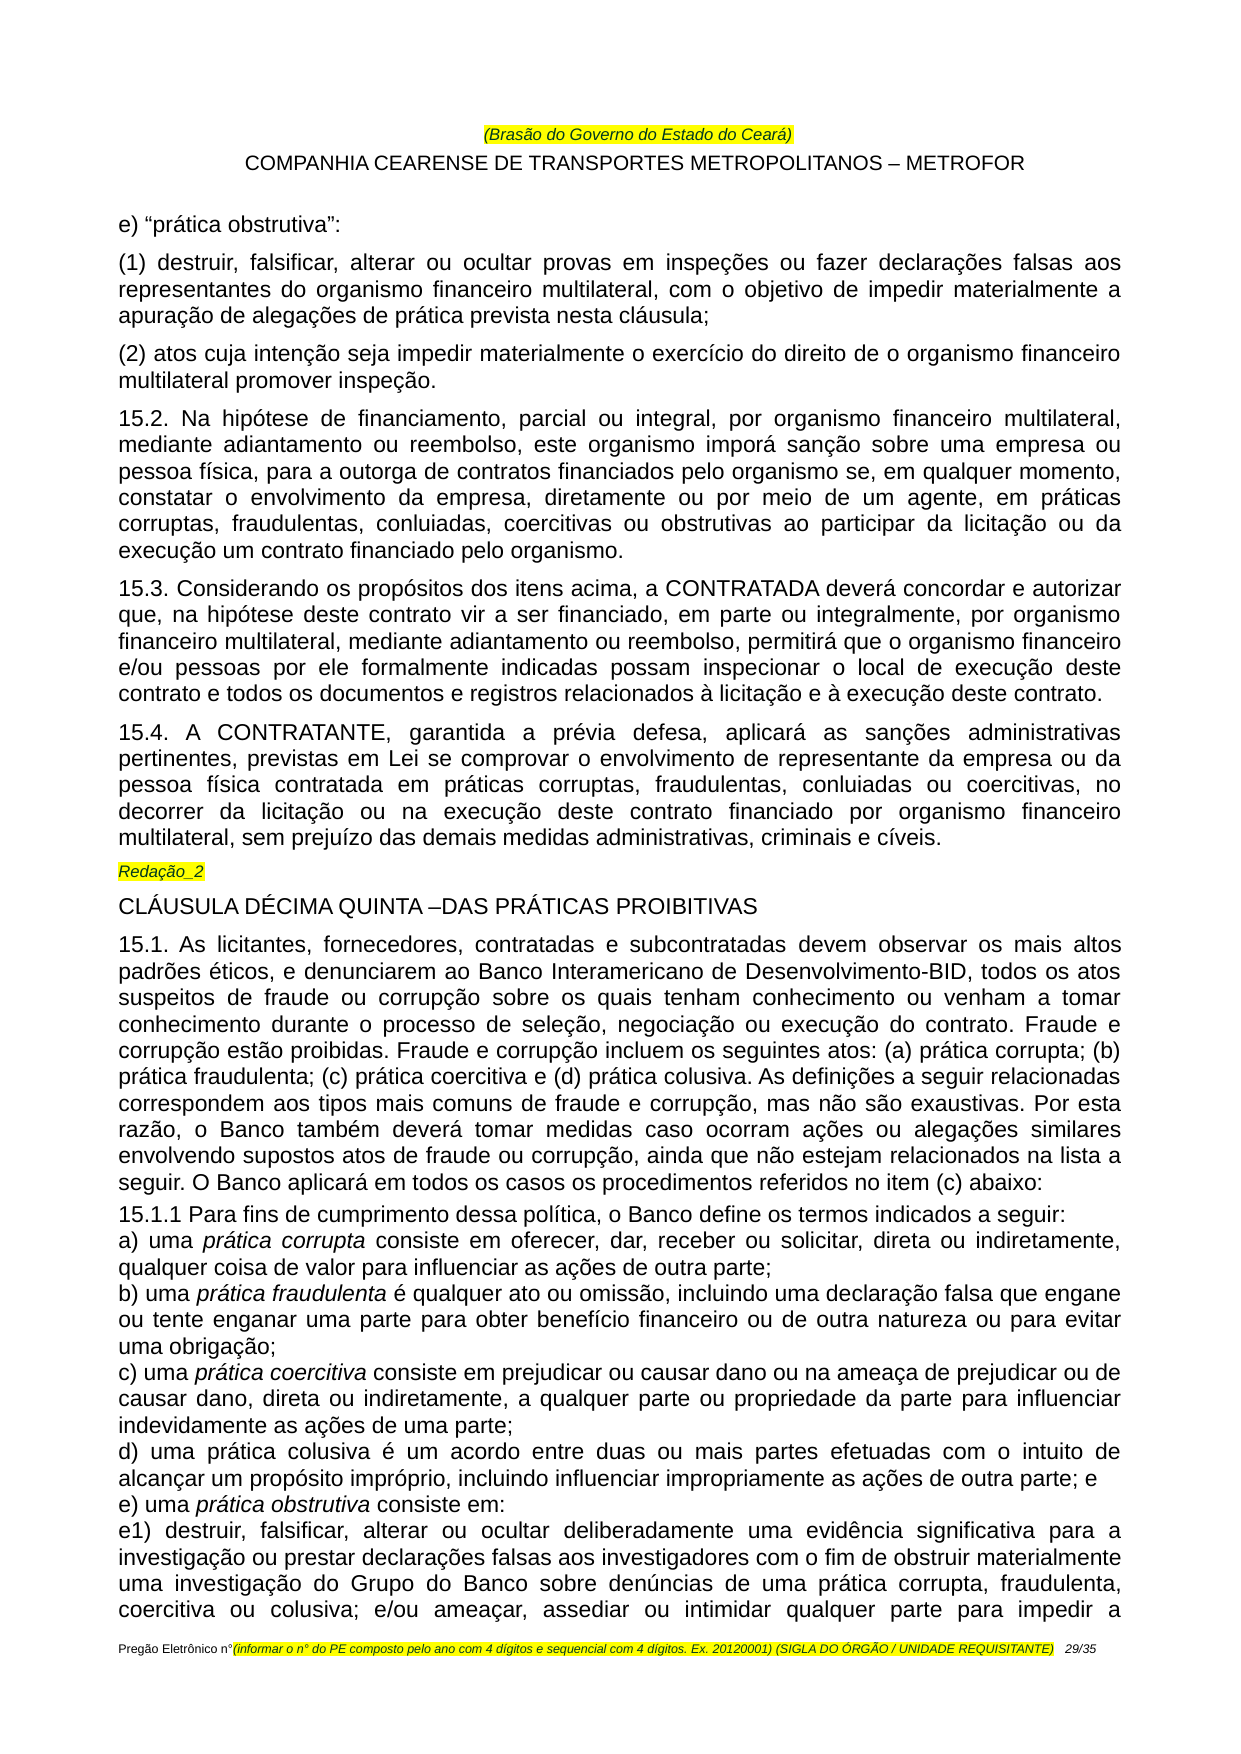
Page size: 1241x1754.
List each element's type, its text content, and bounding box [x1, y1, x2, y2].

text (2) atos cuja intenção seja impedir materialmente o exercício do direito de o organismo financeiro multilateral promover inspeção. [118, 340, 1122, 393]
text e) “prática obstrutiva”: [118, 211, 1122, 237]
text a) uma prática corrupta consiste em oferecer, dar, receber ou solicitar, direta ou indiretamente, qualquer coisa de valor para influenciar as ações de outra parte; [118, 1227, 1122, 1280]
text b) uma prática fraudulenta é qualquer ato ou omissão, incluindo uma declaração falsa que engane ou tente enganar uma parte para obter benefício financeiro ou de outra natureza ou para evitar uma obrigação; [118, 1280, 1122, 1359]
text 15.1.1 Para fins de cumprimento dessa política, o Banco define os termos indicados a seguir: [118, 1201, 1122, 1227]
text 15.4. A CONTRATANTE, garantida a prévia defesa, aplicará as sanções administrativas pertinentes, previstas em Lei se comprovar o envolvimento de representante da empresa ou da pessoa física contratada em práticas corruptas, fraudulentas, conluiadas ou coercitivas, no decorrer da licitação ou na execução deste contrato financiado por organismo financeiro multilateral, sem prejuízo das demais medidas administrativas, criminais e cíveis. [118, 718, 1122, 850]
text c) uma prática coercitiva consiste em prejudicar ou causar dano ou na ameaça de prejudicar ou de causar dano, direta ou indiretamente, a qualquer parte ou propriedade da parte para influenciar indevidamente as ações de uma parte; [118, 1359, 1122, 1438]
text 15.3. Considerando os propósitos dos itens acima, a CONTRATADA deverá concordar e autorizar que, na hipótese deste contrato vir a ser financiado, em parte ou integralmente, por organismo financeiro multilateral, mediante adiantamento ou reembolso, permitirá que o organismo financeiro e/ou pessoas por ele formalmente indicadas possam inspecionar o local de execução deste contrato e todos os documentos e registros relacionados à licitação e à execução deste contrato. [118, 575, 1122, 707]
text 15.1. As licitantes, fornecedores, contratadas e subcontratadas devem observar os mais altos padrões éticos, e denunciarem ao Banco Interamericano de Desenvolvimento-BID, todos os atos suspeitos de fraude ou corrupção sobre os quais tenham conhecimento ou venham a tomar conhecimento durante o processo de seleção, negociação ou execução do contrato. Fraude e corrupção estão proibidas. Fraude e corrupção incluem os seguintes atos: (a) prática corrupta; (b) prática fraudulenta; (c) prática coercitiva e (d) prática colusiva. As definições a seguir relacionadas correspondem aos tipos mais comuns de fraude e corrupção, mas não são exaustivas. Por esta razão, o Banco também deverá tomar medidas caso ocorram ações ou alegações similares envolvendo supostos atos de fraude ou corrupção, ainda que não estejam relacionados na lista a seguir. O Banco aplicará em todos os casos os procedimentos referidos no item (c) abaixo: [118, 931, 1122, 1195]
text CLÁUSULA DÉCIMA QUINTA –DAS PRÁTICAS PROIBITIVAS [118, 893, 1122, 919]
text e1) destruir, falsificar, alterar ou ocultar deliberadamente uma evidência significativa para a investigação ou prestar declarações falsas aos investigadores com o fim de obstruir materialmente uma investigação do Grupo do Banco sobre denúncias de uma prática corrupta, fraudulenta, coercitiva ou colusiva; e/ou ameaçar, assediar ou intimidar qualquer parte para impedir a [118, 1517, 1122, 1623]
text 15.2. Na hipótese de financiamento, parcial ou integral, por organismo financeiro multilateral, mediante adiantamento ou reembolso, este organismo imporá sanção sobre uma empresa ou pessoa física, para a outorga de contratos financiados pelo organismo se, em qualquer momento, constatar o envolvimento da empresa, diretamente ou por meio de um agente, em práticas corruptas, fraudulentas, conluiadas, coercitivas ou obstrutivas ao participar da licitação ou da execução um contrato financiado pelo organismo. [118, 405, 1122, 563]
text Redação_2 [118, 862, 1123, 881]
text e) uma prática obstrutiva consiste em: [118, 1491, 1122, 1517]
text d) uma prática colusiva é um acordo entre duas ou mais partes efetuadas com o intuito de alcançar um propósito impróprio, incluindo influenciar impropriamente as ações de outra parte; e [118, 1438, 1122, 1491]
text (1) destruir, falsificar, alterar ou ocultar provas em inspeções ou fazer declarações falsas aos representantes do organismo financeiro multilateral, com o objetivo de impedir materialmente a apuração de alegações de prática prevista nesta cláusula; [118, 249, 1122, 328]
